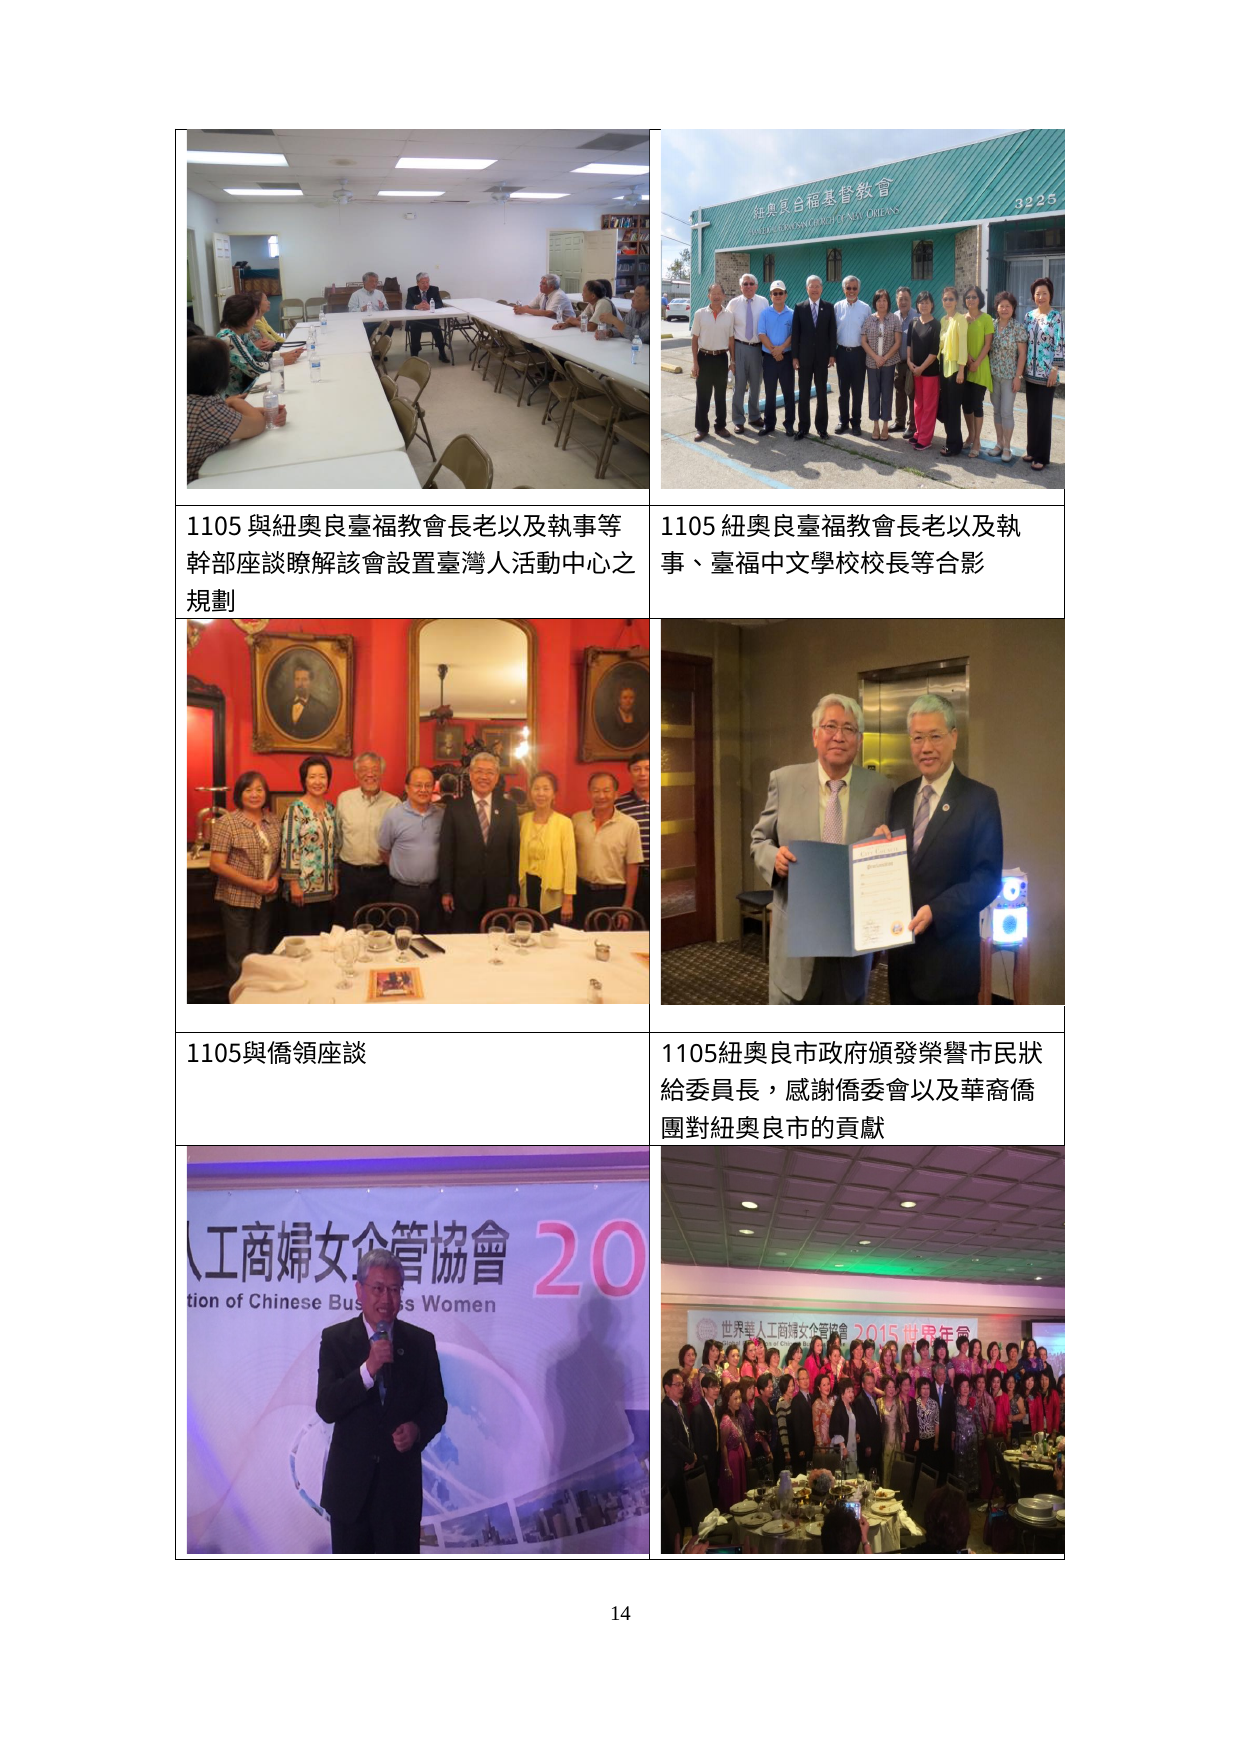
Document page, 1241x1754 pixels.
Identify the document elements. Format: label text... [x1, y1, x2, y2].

table_cell [650, 130, 1064, 504]
table_cell 1105與紐奧良臺福教會長老以及執事等幹部座談瞭解該會設置臺灣人活動中心之規劃 [176, 506, 649, 618]
table_cell 1105紐奧良臺福教會長老以及執事、臺福中文學校校長等合影 [650, 506, 1064, 618]
picture [186, 129, 650, 489]
picture [186, 1146, 650, 1554]
table_cell 1105與僑領座談 [176, 1033, 649, 1145]
table_cell 1105紐奧良市政府頒發榮譽市民狀給委員長，感謝僑委會以及華裔僑團對紐奧良市的貢獻 [650, 1033, 1064, 1145]
picture [660, 619, 1065, 1005]
table_cell [650, 1146, 1064, 1559]
picture [660, 129, 1065, 489]
table_cell [650, 619, 1065, 1032]
table_cell [176, 1146, 649, 1559]
picture [660, 1146, 1065, 1554]
table_cell [176, 619, 649, 1032]
table_cell [176, 130, 649, 504]
